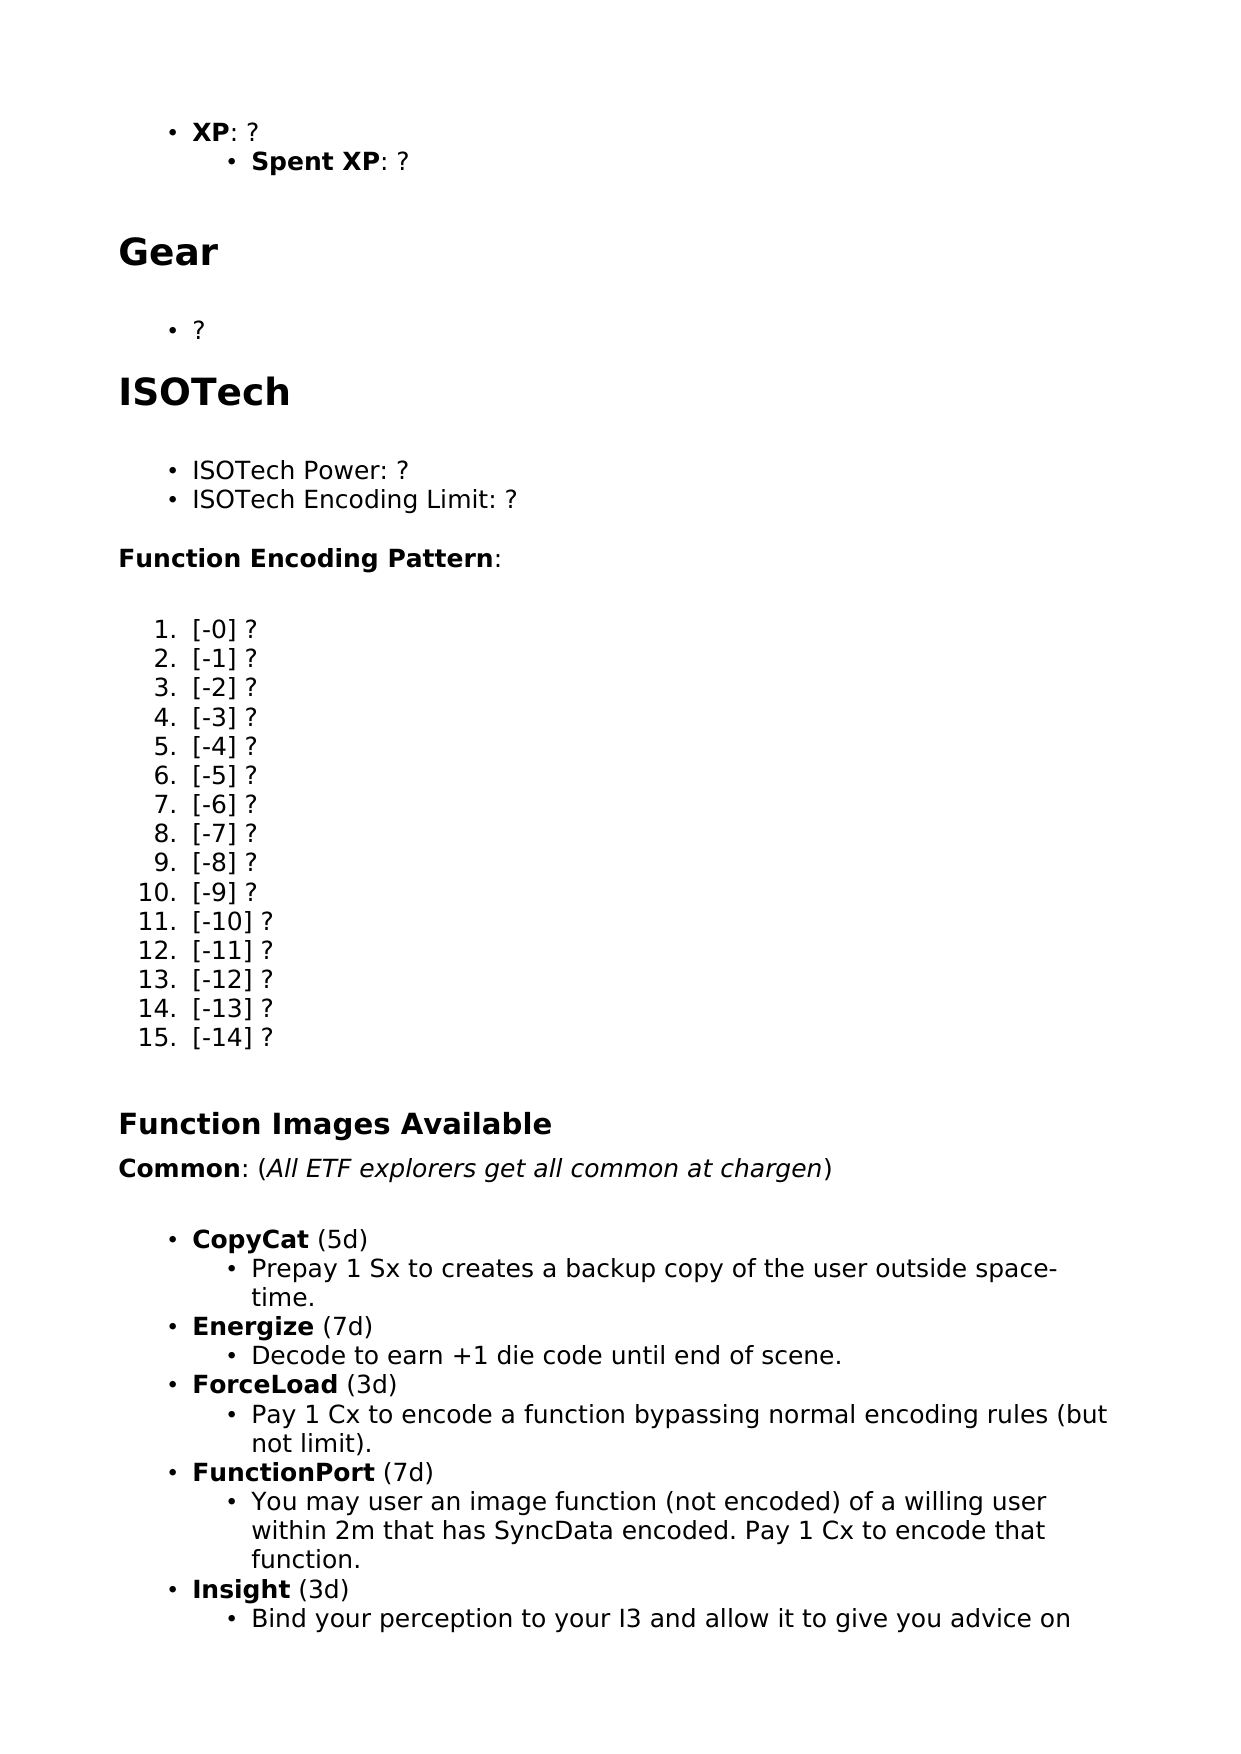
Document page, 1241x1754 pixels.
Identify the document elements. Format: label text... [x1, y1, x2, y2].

list [-8] ? [177, 849, 1122, 878]
list Spent XP: ? [236, 147, 1122, 176]
list Decode to earn +1 die code until end of scene. [236, 1342, 1122, 1371]
subtitle ISOTech [118, 371, 1122, 414]
list [-11] ? [177, 936, 1122, 965]
list FunctionPort (7d) [177, 1458, 1122, 1487]
list [-4] ? [177, 732, 1122, 761]
list You may user an image function (not encoded) of a willing user within 2m that has SyncData encoded. Pay 1 Cx to encode that function. [236, 1487, 1122, 1575]
subtitle Gear [118, 231, 1122, 274]
list [-7] ? [177, 819, 1122, 849]
subtitle Function Images Available [118, 1107, 1122, 1141]
list [-10] ? [177, 907, 1122, 936]
list ? [177, 317, 1122, 346]
text Function Encoding Pattern: [118, 544, 1122, 573]
list [-0] ? [177, 615, 1122, 644]
list [-2] ? [177, 674, 1122, 703]
list [-9] ? [177, 878, 1122, 907]
list [-6] ? [177, 790, 1122, 819]
list [-1] ? [177, 644, 1122, 674]
list Bind your perception to your I3 and allow it to give you advice on [236, 1604, 1122, 1633]
list [-14] ? [177, 1024, 1122, 1053]
list XP: ? [177, 118, 1122, 147]
list [-13] ? [177, 994, 1122, 1024]
list Energize (7d) [177, 1312, 1122, 1342]
list ISOTech Power: ? [177, 456, 1122, 486]
list ForceLoad (3d) [177, 1371, 1122, 1400]
list [-12] ? [177, 965, 1122, 994]
list CopyCat (5d) [177, 1225, 1122, 1254]
list Insight (3d) [177, 1575, 1122, 1604]
list [-3] ? [177, 703, 1122, 732]
list ISOTech Encoding Limit: ? [177, 486, 1122, 515]
list Prepay 1 Sx to creates a backup copy of the user outside space-time. [236, 1254, 1122, 1312]
list [-5] ? [177, 761, 1122, 790]
text Common: (All ETF explorers get all common at chargen) [118, 1154, 1122, 1183]
list Pay 1 Cx to encode a function bypassing normal encoding rules (but not limit). [236, 1400, 1122, 1458]
